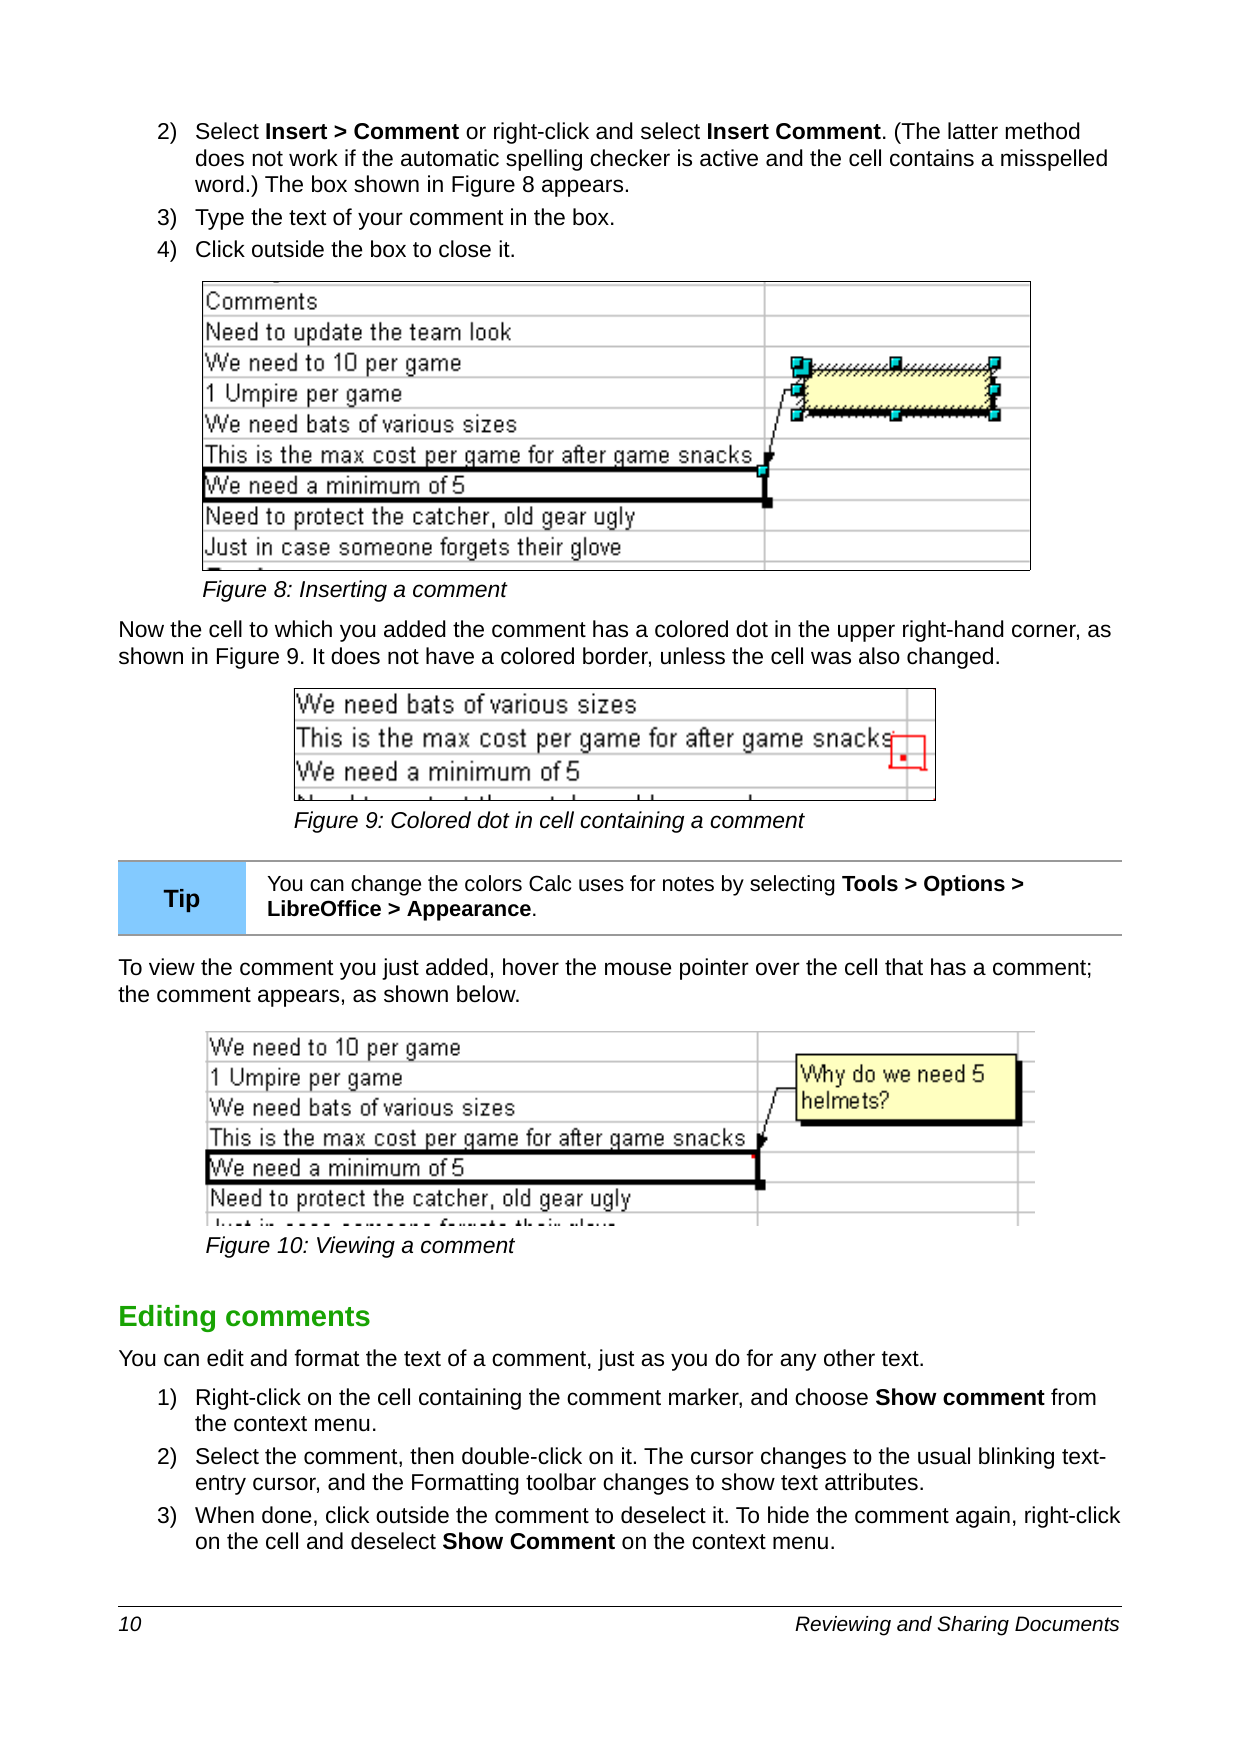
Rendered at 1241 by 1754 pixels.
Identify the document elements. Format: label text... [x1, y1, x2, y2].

list Select the comment, then double-click on it. The cursor changes to the usual blinking text-entry cursor, and the Formatting toolbar changes to show text attributes. [177, 1443, 1122, 1496]
table_header Tip [118, 862, 246, 934]
list Right-click on the cell containing the comment marker, and choose Show comment from the context menu. [177, 1384, 1122, 1437]
picture [203, 282, 1030, 570]
list Select Insert > Comment or right-click and select Insert Comment. (The latter method does not work if the automatic spelling checker is active and the cell contains a misspelled word.) The box shown in Figure 8 appears. [177, 118, 1122, 197]
text To view the comment you just added, hover the mouse pointer over the cell that has a comment; the comment appears, as shown below. [118, 954, 1122, 1007]
text Now the cell to which you added the comment has a colored dot in the upper right-hand corner, as shown in Figure 9. It does not have a colored border, unless the cell was also changed. [118, 616, 1122, 669]
table_header You can change the colors Calc uses for notes by selecting Tools > Options > LibreOffice > Appearance. [246, 862, 1122, 934]
picture [295, 689, 935, 800]
list When done, click outside the comment to deselect it. To hide the comment again, right-click on the cell and deselect Show Comment on the context menu. [177, 1502, 1122, 1555]
list Type the text of your comment in the box. [177, 203, 1122, 230]
list Click outside the box to close it. [177, 236, 1122, 262]
text Figure 10: Viewing a comment [205, 1232, 1035, 1258]
text You can edit and format the text of a comment, just as you do for any other text. [118, 1345, 1122, 1372]
subtitle Editing comments [118, 1299, 1122, 1333]
text Figure 8: Inserting a comment [202, 576, 1038, 602]
picture [205, 1031, 1035, 1226]
text Figure 9: Colored dot in cell containing a comment [293, 807, 947, 833]
